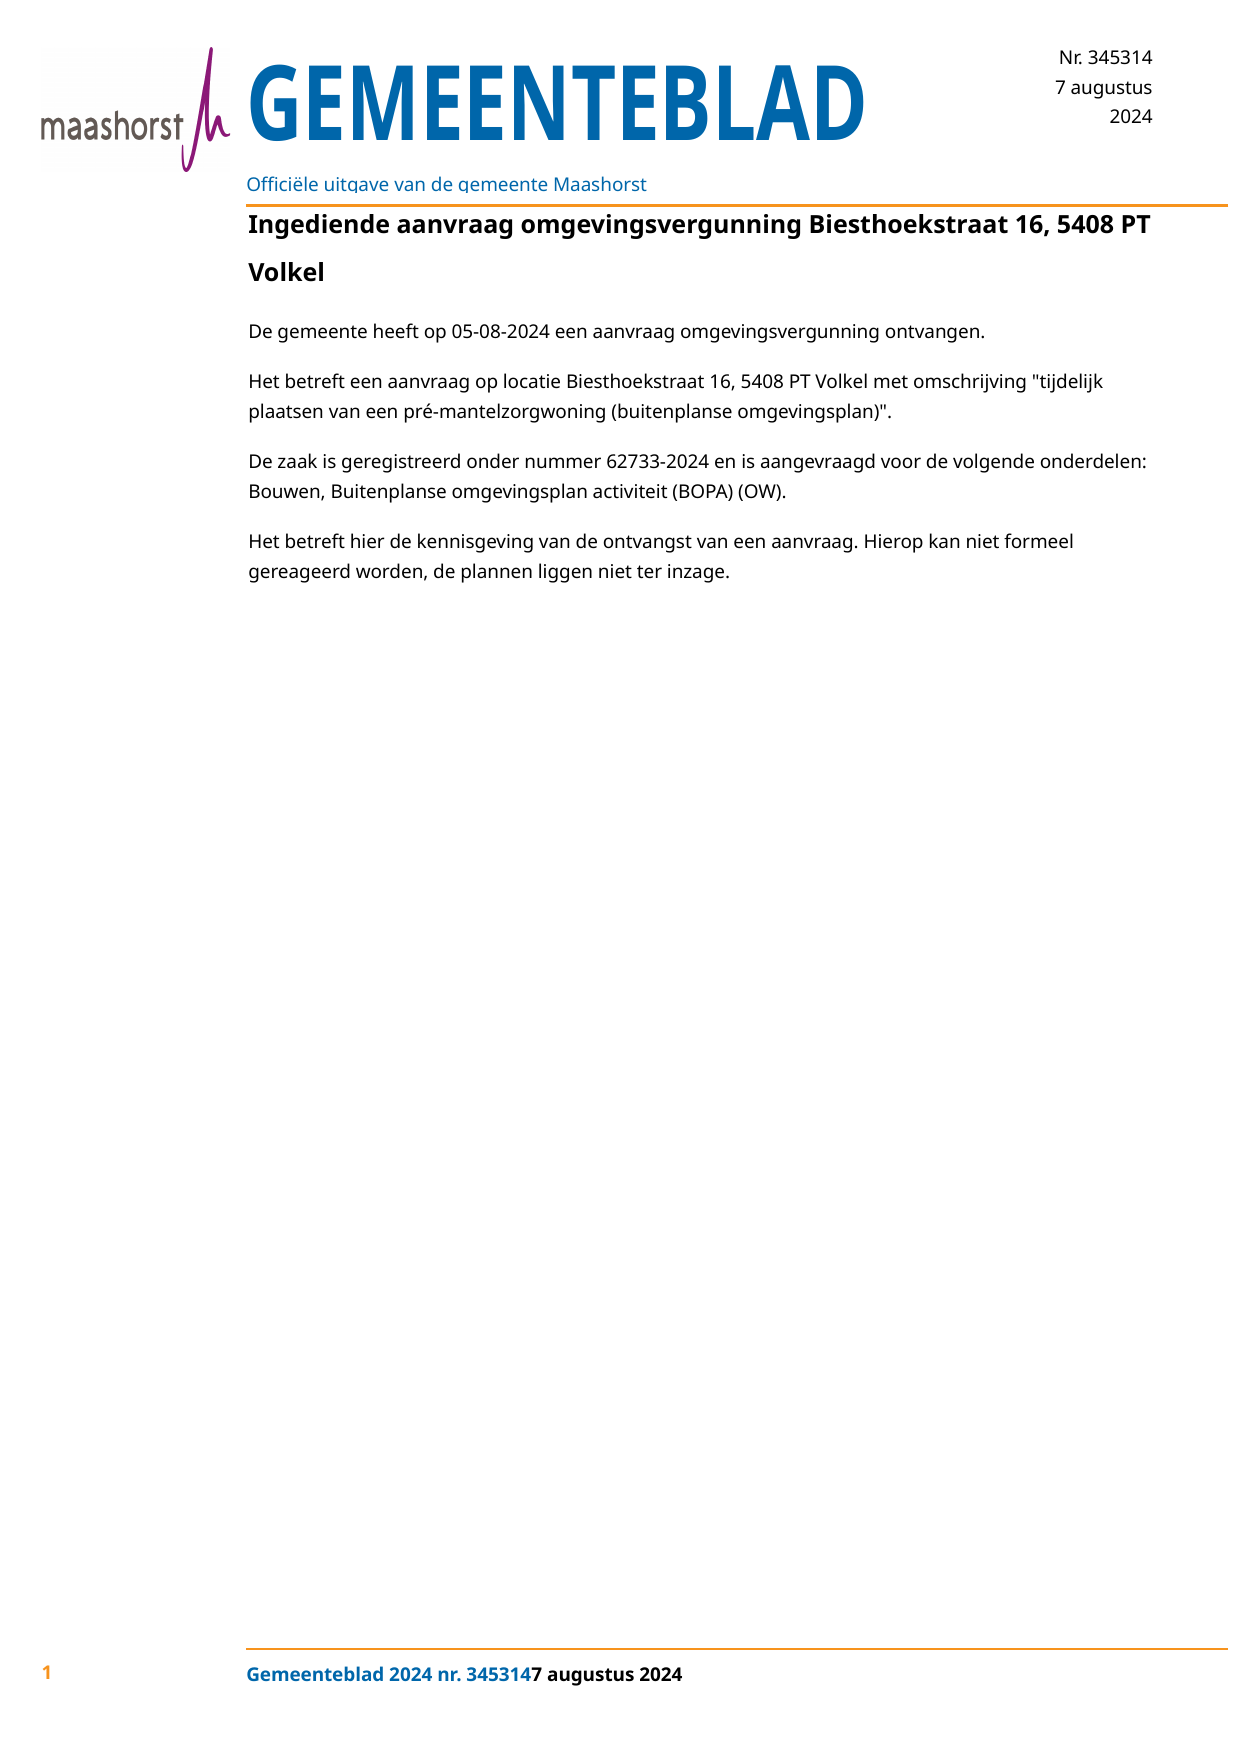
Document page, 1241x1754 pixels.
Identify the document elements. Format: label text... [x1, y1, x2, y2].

text Ingediende aanvraag omgevingsvergunning Biesthoekstraat 16, 5408 PT Volkel [248, 207, 1152, 288]
text Het betreft hier de kennisgeving van de ontvangst van een aanvraag. Hierop kan niet formeel gereageerd worden, de plannen liggen niet ter inzage. [248, 528, 1152, 584]
picture [41, 47, 231, 172]
text De zaak is geregistreerd onder nummer 62733-2024 en is aangevraagd voor de volgende onderdelen: Bouwen, Buitenplanse omgevingsplan activiteit (BOPA) (OW). [248, 448, 1152, 504]
text Het betreft een aanvraag op locatie Biesthoekstraat 16, 5408 PT Volkel met omschrijving "tijdelijk plaatsen van een pré-mantelzorgwoning (buitenplanse omgevingsplan)". [248, 368, 1152, 424]
text De gemeente heeft op 05-08-2024 een aanvraag omgevingsvergunning ontvangen. [248, 318, 1152, 344]
